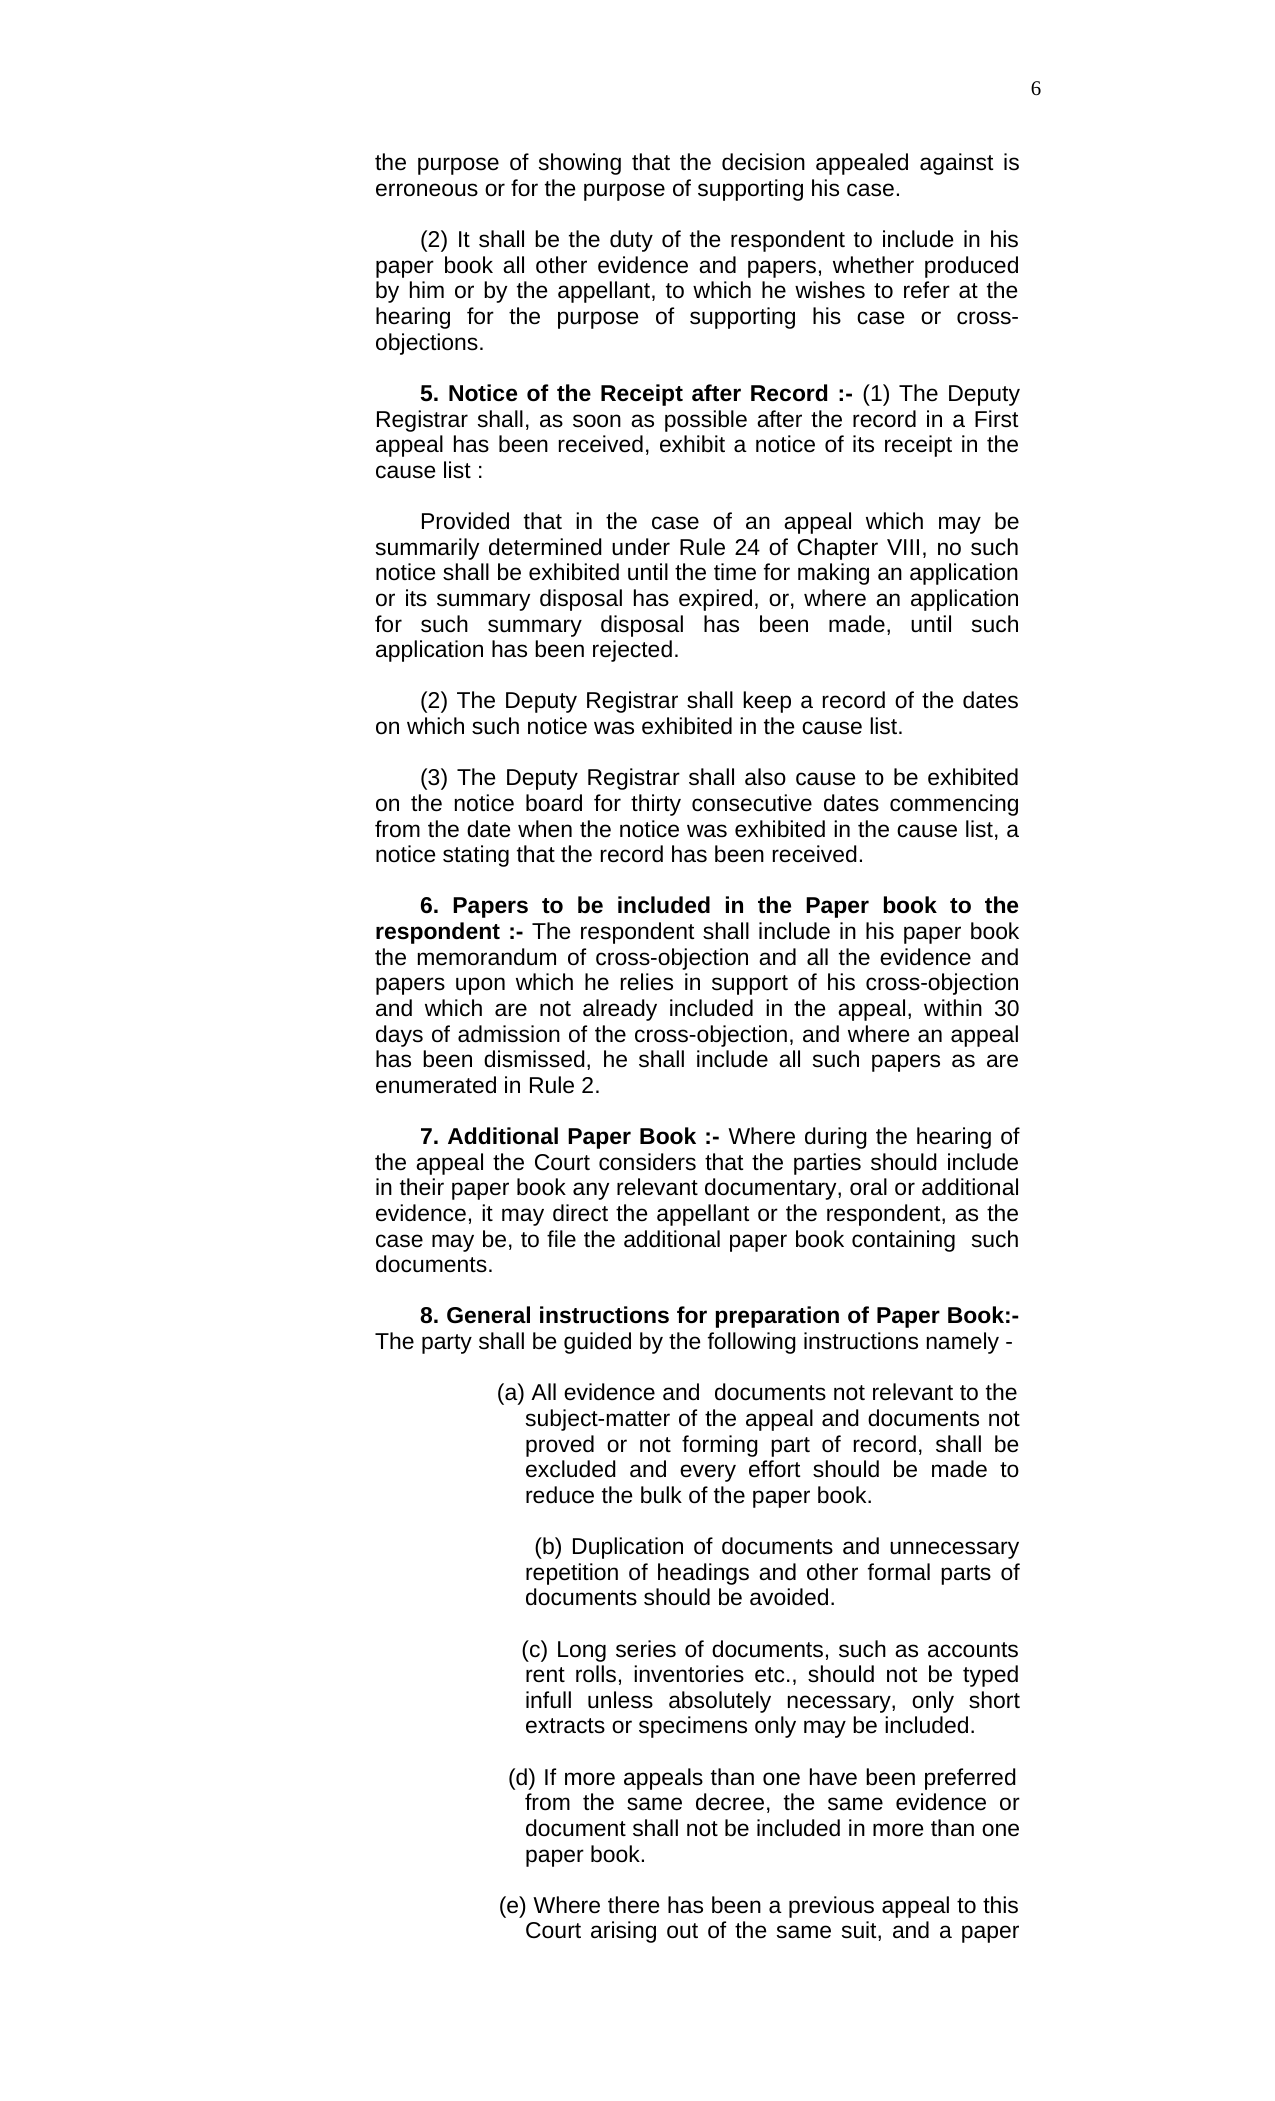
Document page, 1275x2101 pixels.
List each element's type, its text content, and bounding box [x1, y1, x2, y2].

text (3) The Deputy Registrar shall also cause to be exhibited on the notice board for thirty consecutive dates commencing from the date when the notice was exhibited in the cause list, a notice stating that the record has been received. [375, 765, 1020, 867]
text the purpose of showing that the decision appealed against is erroneous or for the purpose of supporting his case. [375, 150, 1020, 201]
text 7. Additional Paper Book :- Where during the hearing of the appeal the Court considers that the parties should include in their paper book any relevant documentary, oral or additional evidence, it may direct the appellant or the respondent, as the case may be, to file the additional paper book containing such documents. [375, 1124, 1020, 1277]
text (d) If more appeals than one have been preferred from the same decree, the same evidence or document shall not be included in more than one paper book. [375, 1764, 1020, 1867]
text (2) It shall be the duty of the respondent to include in his paper book all other evidence and papers, whether produced by him or by the appellant, to which he wishes to refer at the hearing for the purpose of supporting his case or cross-objections. [375, 227, 1020, 355]
text (c) Long series of documents, such as accounts rent rolls, inventories etc., should not be typed infull unless absolutely necessary, only short extracts or specimens only may be included. [375, 1636, 1020, 1739]
text 5. Notice of the Receipt after Record :- (1) The Deputy Registrar shall, as soon as possible after the record in a First appeal has been received, exhibit a notice of its receipt in the cause list : [375, 381, 1020, 483]
text 6. Papers to be included in the Paper book to the respondent :- The respondent shall include in his paper book the memorandum of cross-objection and all the evidence and papers upon which he relies in support of his cross-objection and which are not already included in the appeal, within 30 days of admission of the cross-objection, and where an appeal has been dismissed, he shall include all such papers as are enumerated in Rule 2. [375, 893, 1020, 1098]
text (e) Where there has been a previous appeal to this Court arising out of the same suit, and a paper [375, 1892, 1020, 1944]
text (b) Duplication of documents and unnecessary repetition of headings and other formal parts of documents should be avoided. [375, 1534, 1020, 1611]
text (a) All evidence and documents not relevant to the subject-matter of the appeal and documents not proved or not forming part of record, shall be excluded and every effort should be made to reduce the bulk of the paper book. [375, 1380, 1020, 1508]
text (2) The Deputy Registrar shall keep a record of the dates on which such notice was exhibited in the cause list. [375, 688, 1020, 739]
text 8. General instructions for preparation of Paper Book:- The party shall be guided by the following instructions namely - [375, 1303, 1020, 1354]
text Provided that in the case of an appeal which may be summarily determined under Rule 24 of Chapter VIII, no such notice shall be exhibited until the time for making an application or its summary disposal has expired, or, where an application for such summary disposal has been made, until such application has been rejected. [375, 509, 1020, 662]
